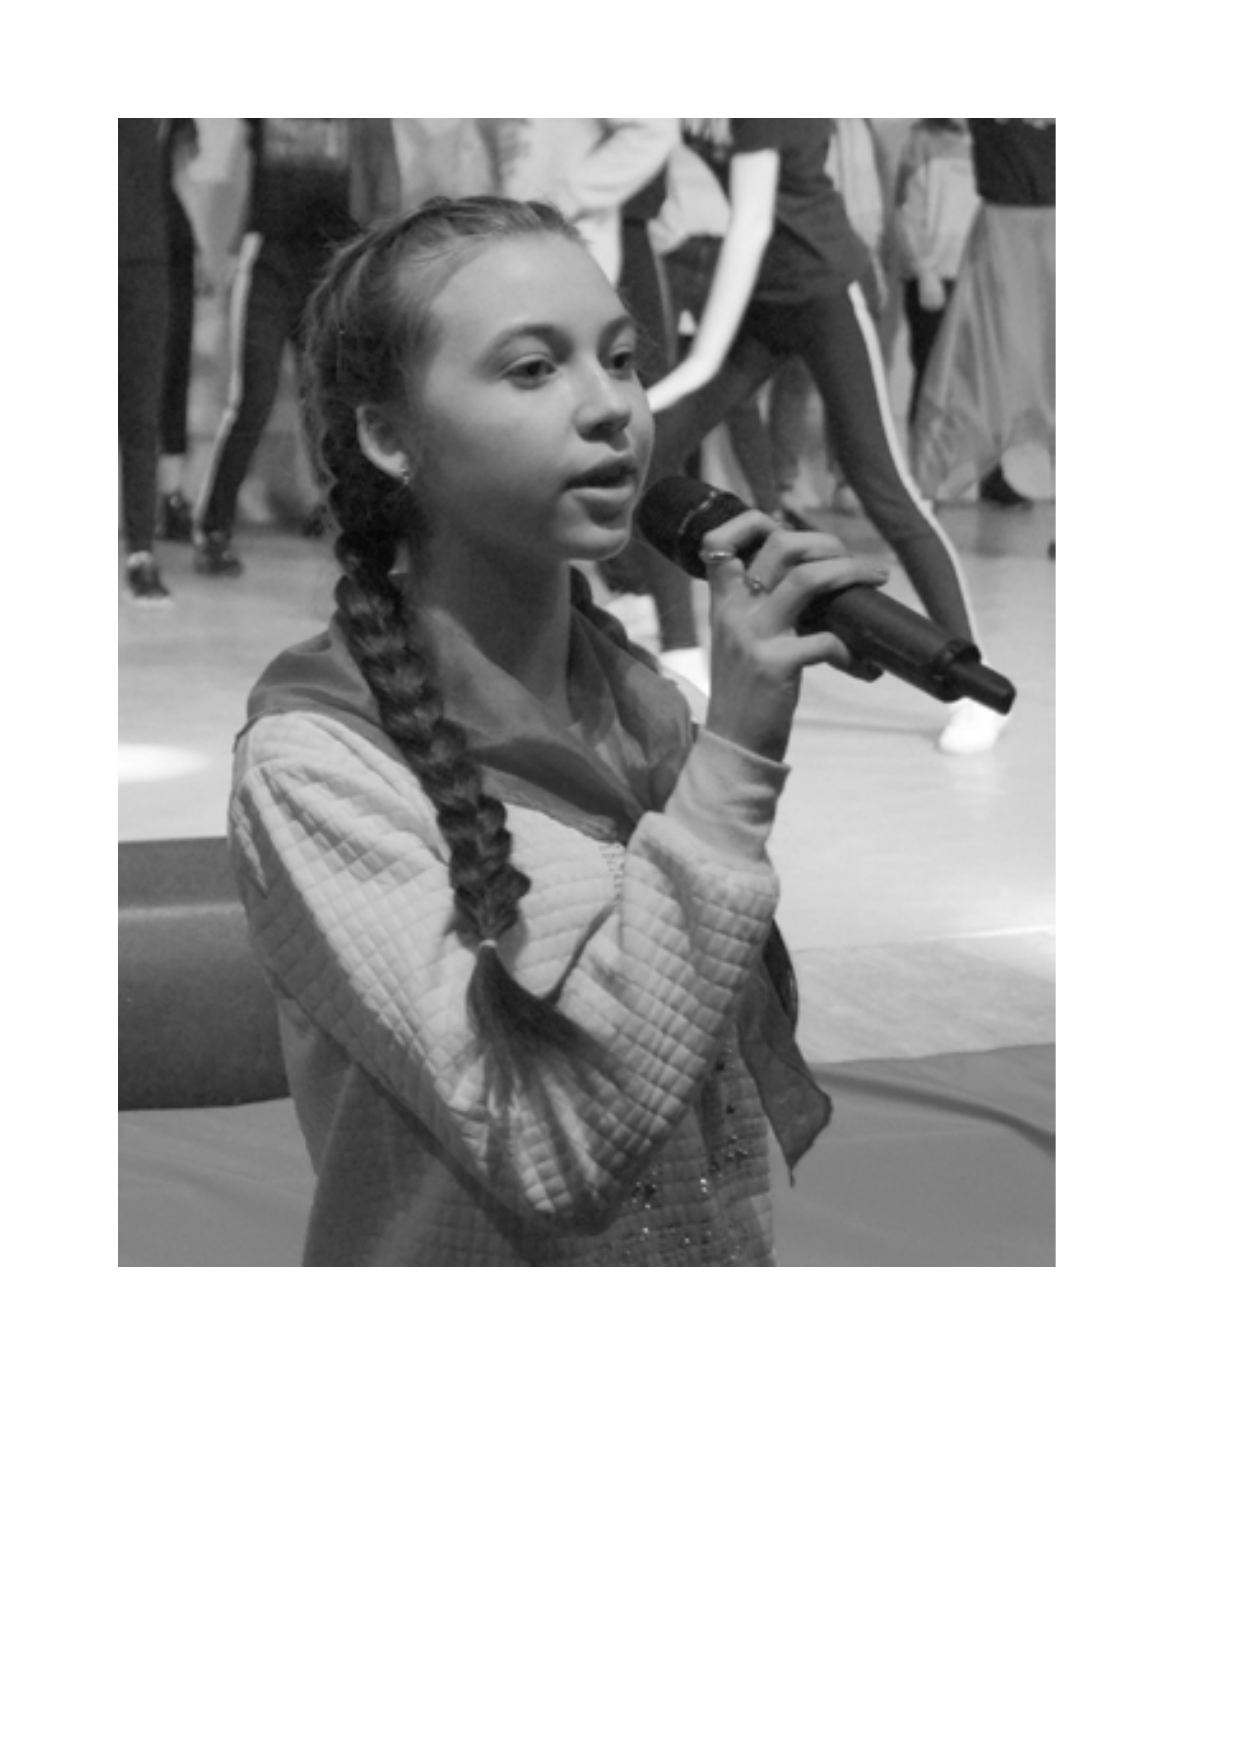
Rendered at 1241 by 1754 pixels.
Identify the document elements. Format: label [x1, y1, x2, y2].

picture [118, 118, 1056, 1267]
